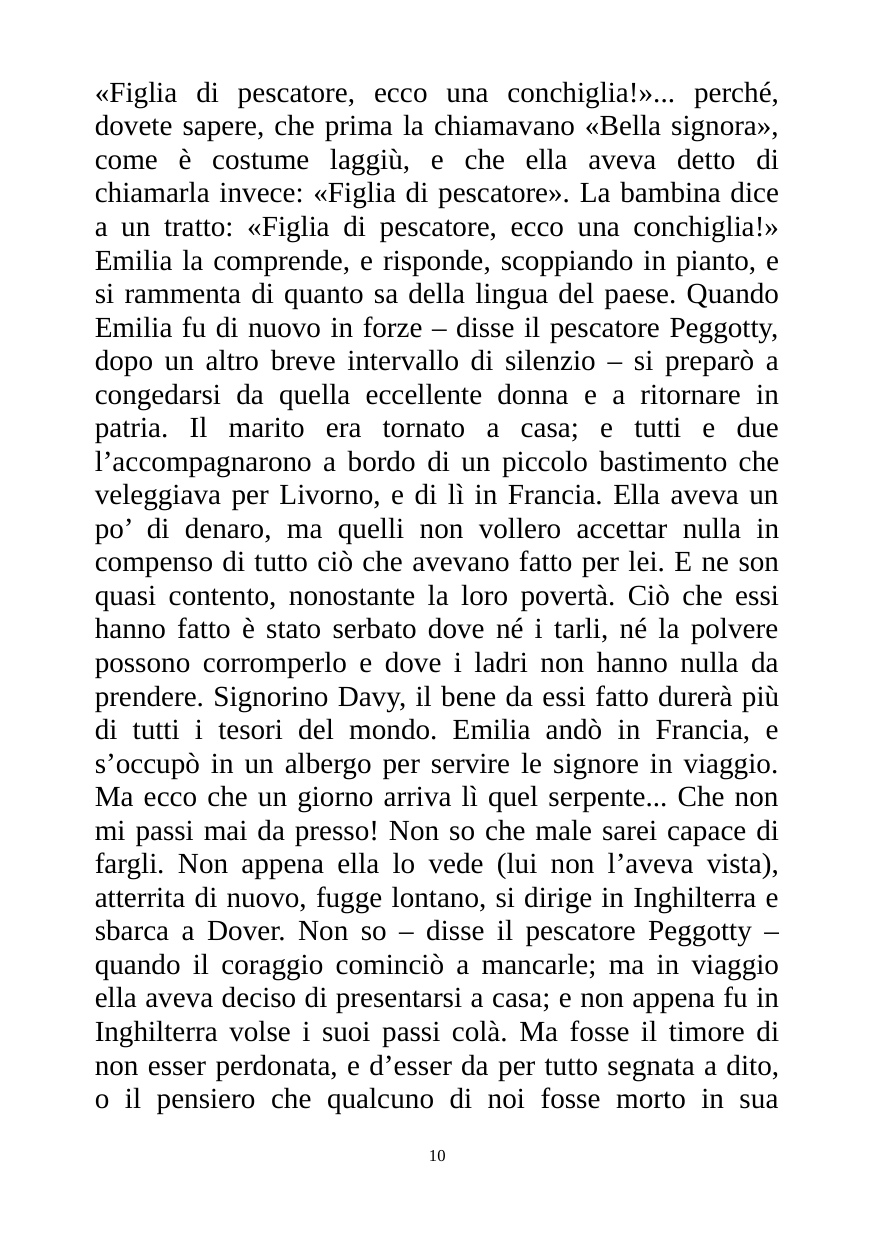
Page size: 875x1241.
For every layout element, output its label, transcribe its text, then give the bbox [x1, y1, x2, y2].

text «Figlia di pescatore, ecco una conchiglia!»... perché, dovete sapere, che prima la chiamavano «Bella signora», come è costume laggiù, e che ella aveva detto di chiamarla invece: «Figlia di pescatore». La bambina dice a un tratto: «Figlia di pescatore, ecco una conchiglia!» Emilia la comprende, e risponde, scoppiando in pianto, e si rammenta di quanto sa della lingua del paese. Quando Emilia fu di nuovo in forze – disse il pescatore Peggotty, dopo un altro breve intervallo di silenzio – si preparò a congedarsi da quella eccellente donna e a ritornare in patria. Il marito era tornato a casa; e tutti e due l’accompagnarono a bordo di un piccolo bastimento che veleggiava per Livorno, e di lì in Francia. Ella aveva un po’ di denaro, ma quelli non vollero accettar nulla in compenso di tutto ciò che avevano fatto per lei. E ne son quasi contento, nonostante la loro povertà. Ciò che essi hanno fatto è stato serbato dove né i tarli, né la polvere possono corromperlo e dove i ladri non hanno nulla da prendere. Signorino Davy, il bene da essi fatto durerà più di tutti i tesori del mondo. Emilia andò in Francia, e s’occupò in un albergo per servire le signore in viaggio. Ma ecco che un giorno arriva lì quel serpente... Che non mi passi mai da presso! Non so che male sarei capace di fargli. Non appena ella lo vede (lui non l’aveva vista), atterrita di nuovo, fugge lontano, si dirige in Inghilterra e sbarca a Dover. Non so – disse il pescatore Peggotty – quando il coraggio cominciò a mancarle; ma in viaggio ella aveva deciso di presentarsi a casa; e non appena fu in Inghilterra volse i suoi passi colà. Ma fosse il timore di non esser perdonata, e d’esser da per tutto segnata a dito, o il pensiero che qualcuno di noi fosse morto in sua [94, 75, 779, 1115]
